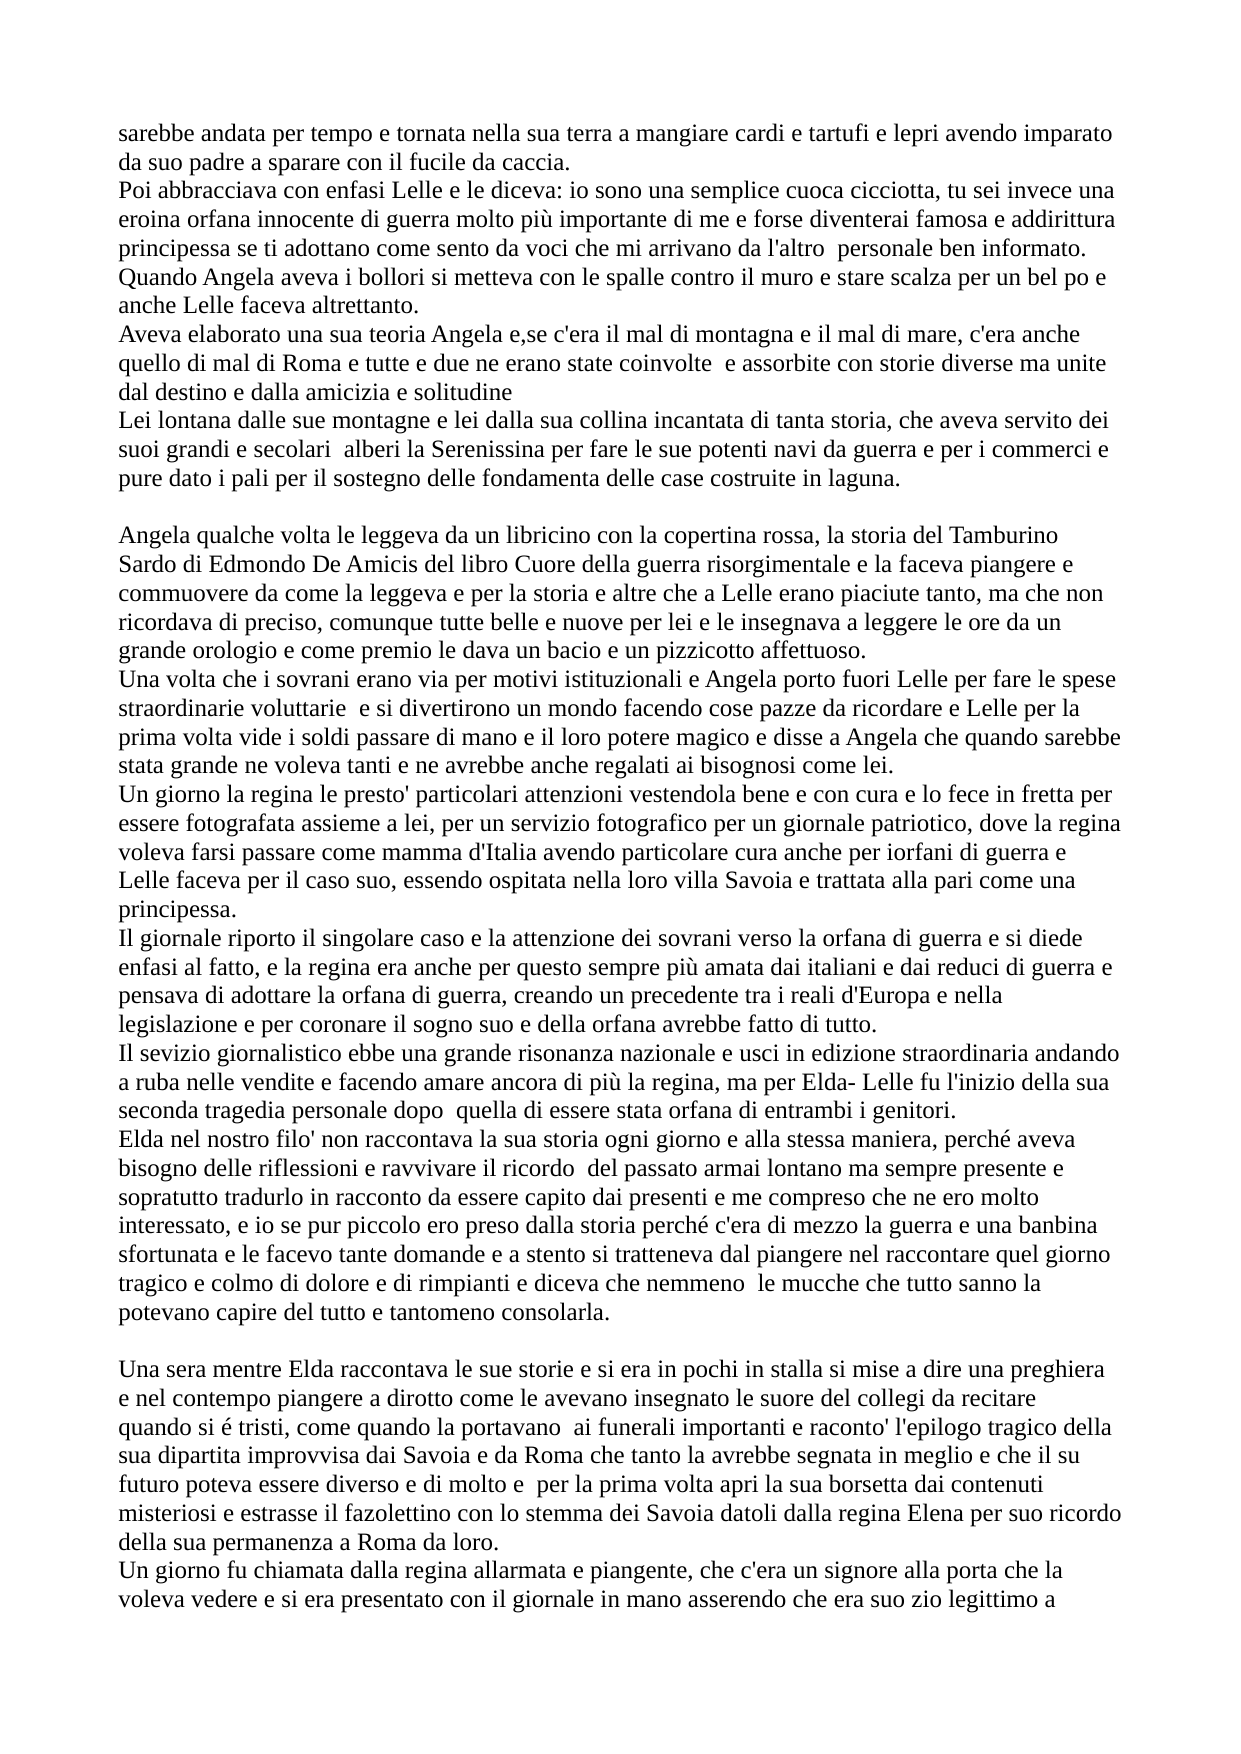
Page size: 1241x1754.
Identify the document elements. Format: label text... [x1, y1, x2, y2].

text Una volta che i sovrani erano via per motivi istituzionali e Angela porto fuori Lelle per fare le spese straordinarie voluttarie e si divertirono un mondo facendo cose pazze da ricordare e Lelle per la prima volta vide i soldi passare di mano e il loro potere magico e disse a Angela che quando sarebbe stata grande ne voleva tanti e ne avrebbe anche regalati ai bisognosi come lei. [118, 664, 1122, 779]
text Quando Angela aveva i bollori si metteva con le spalle contro il muro e stare scalza per un bel po e anche Lelle faceva altrettanto. [118, 262, 1122, 319]
text Un giorno fu chiamata dalla regina allarmata e piangente, che c'era un signore alla porta che la voleva vedere e si era presentato con il giornale in mano asserendo che era suo zio legittimo a [118, 1556, 1122, 1613]
text Un giorno la regina le presto' particolari attenzioni vestendola bene e con cura e lo fece in fretta per essere fotografata assieme a lei, per un servizio fotografico per un giornale patriotico, dove la regina voleva farsi passare come mamma d'Italia avendo particolare cura anche per iorfani di guerra e Lelle faceva per il caso suo, essendo ospitata nella loro villa Savoia e trattata alla pari come una principessa. [118, 779, 1122, 923]
text Il sevizio giornalistico ebbe una grande risonanza nazionale e usci in edizione straordinaria andando a ruba nelle vendite e facendo amare ancora di più la regina, ma per Elda- Lelle fu l'inizio della sua seconda tragedia personale dopo quella di essere stata orfana di entrambi i genitori. [118, 1038, 1122, 1124]
text sarebbe andata per tempo e tornata nella sua terra a mangiare cardi e tartufi e lepri avendo imparato da suo padre a sparare con il fucile da caccia. [118, 118, 1122, 176]
text Poi abbracciava con enfasi Lelle e le diceva: io sono una semplice cuoca cicciotta, tu sei invece una eroina orfana innocente di guerra molto più importante di me e forse diventerai famosa e addirittura principessa se ti adottano come sento da voci che mi arrivano da l'altro personale ben informato. [118, 176, 1122, 262]
text Aveva elaborato una sua teoria Angela e,se c'era il mal di montagna e il mal di mare, c'era anche quello di mal di Roma e tutte e due ne erano state coinvolte e assorbite con storie diverse ma unite dal destino e dalla amicizia e solitudine [118, 319, 1122, 406]
text Una sera mentre Elda raccontava le sue storie e si era in pochi in stalla si mise a dire una preghiera e nel contempo piangere a dirotto come le avevano insegnato le suore del collegi da recitare quando si é tristi, come quando la portavano ai funerali importanti e raconto' l'epilogo tragico della sua dipartita improvvisa dai Savoia e da Roma che tanto la avrebbe segnata in meglio e che il su futuro poteva essere diverso e di molto e per la prima volta apri la sua borsetta dai contenuti misteriosi e estrasse il fazolettino con lo stemma dei Savoia datoli dalla regina Elena per suo ricordo della sua permanenza a Roma da loro. [118, 1354, 1122, 1556]
text Il giornale riporto il singolare caso e la attenzione dei sovrani verso la orfana di guerra e si diede enfasi al fatto, e la regina era anche per questo sempre più amata dai italiani e dai reduci di guerra e pensava di adottare la orfana di guerra, creando un precedente tra i reali d'Europa e nella legislazione e per coronare il sogno suo e della orfana avrebbe fatto di tutto. [118, 923, 1122, 1038]
text Elda nel nostro filo' non raccontava la sua storia ogni giorno e alla stessa maniera, perché aveva bisogno delle riflessioni e ravvivare il ricordo del passato armai lontano ma sempre presente e sopratutto tradurlo in racconto da essere capito dai presenti e me compreso che ne ero molto interessato, e io se pur piccolo ero preso dalla storia perché c'era di mezzo la guerra e una banbina sfortunata e le facevo tante domande e a stento si tratteneva dal piangere nel raccontare quel giorno tragico e colmo di dolore e di rimpianti e diceva che nemmeno le mucche che tutto sanno la potevano capire del tutto e tantomeno consolarla. [118, 1124, 1122, 1326]
text Angela qualche volta le leggeva da un libricino con la copertina rossa, la storia del Tamburino Sardo di Edmondo De Amicis del libro Cuore della guerra risorgimentale e la faceva piangere e commuovere da come la leggeva e per la storia e altre che a Lelle erano piaciute tanto, ma che non ricordava di preciso, comunque tutte belle e nuove per lei e le insegnava a leggere le ore da un grande orologio e come premio le dava un bacio e un pizzicotto affettuoso. [118, 521, 1122, 664]
text Lei lontana dalle sue montagne e lei dalla sua collina incantata di tanta storia, che aveva servito dei suoi grandi e secolari alberi la Serenissina per fare le sue potenti navi da guerra e per i commerci e pure dato i pali per il sostegno delle fondamenta delle case costruite in laguna. [118, 406, 1122, 492]
